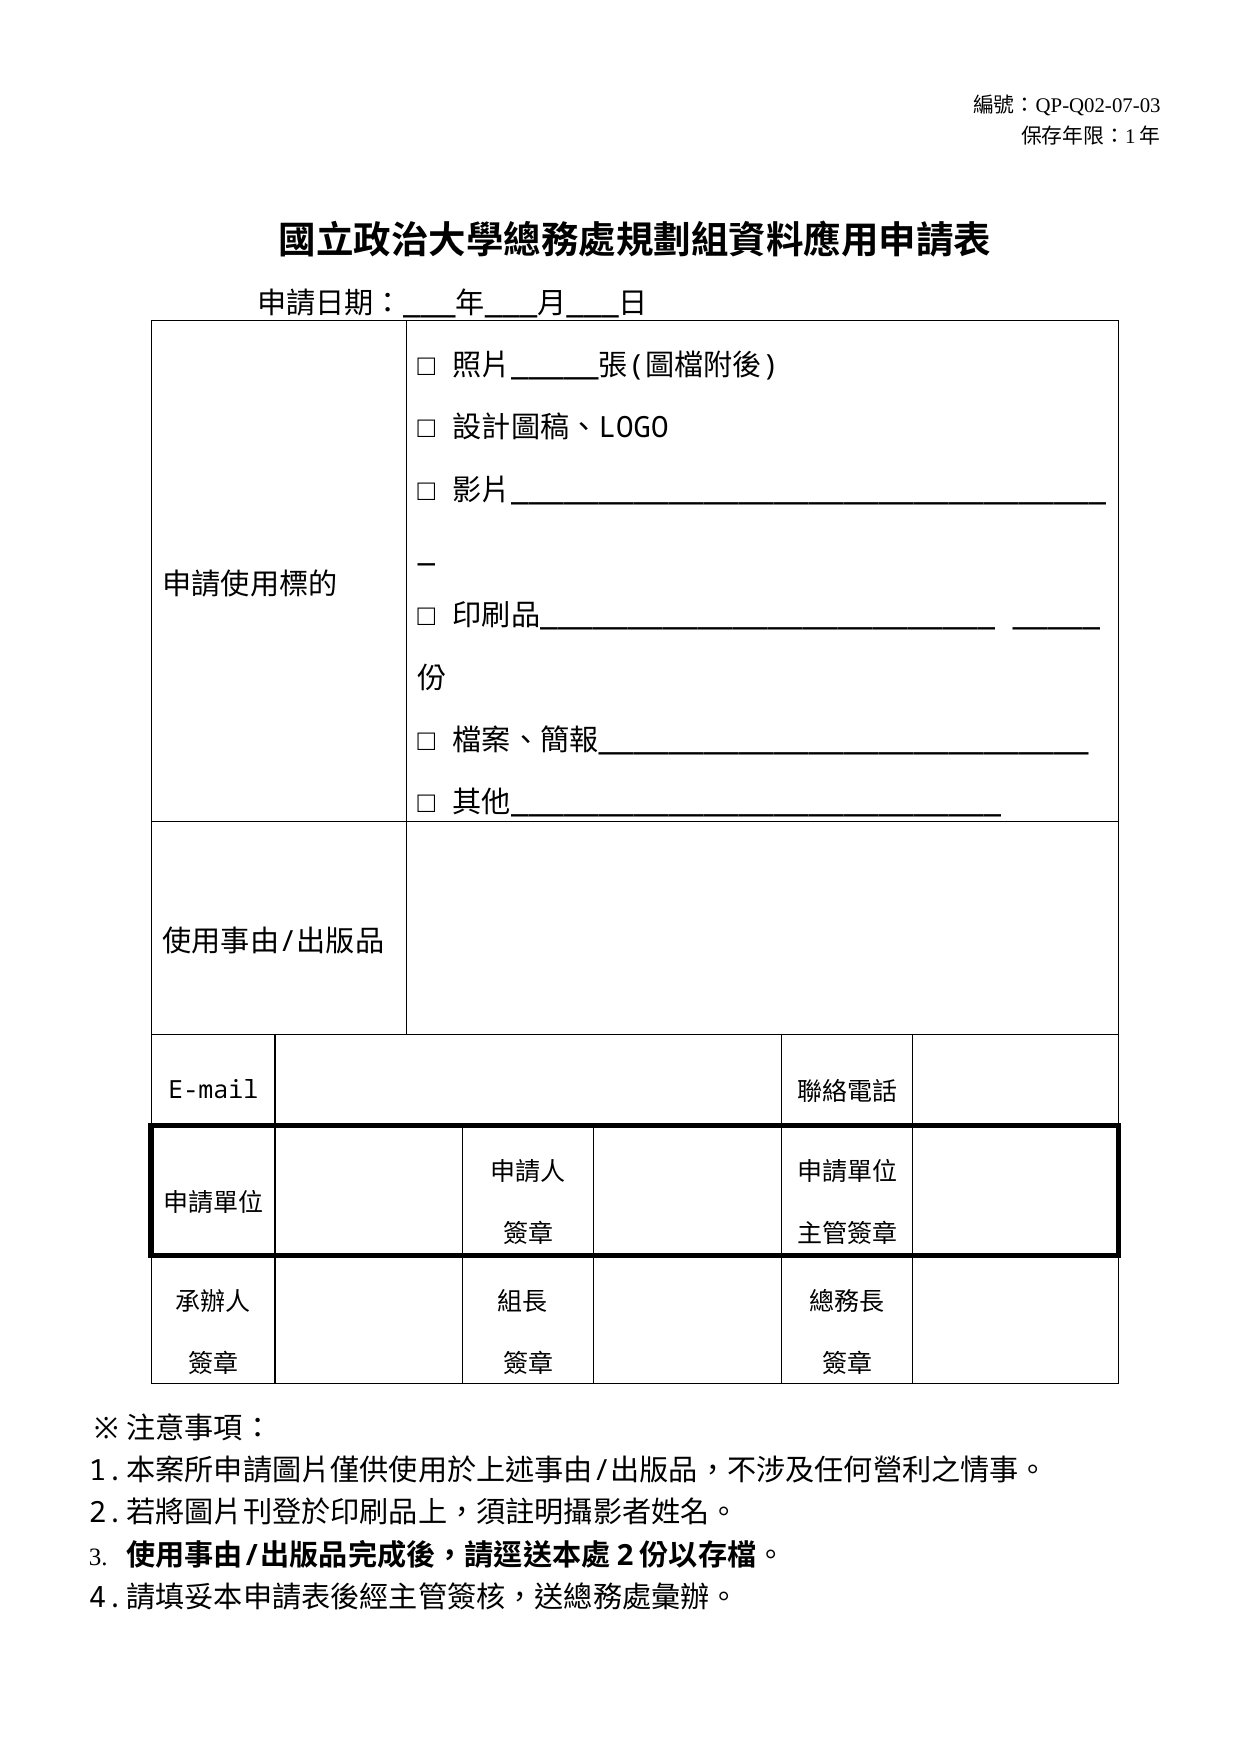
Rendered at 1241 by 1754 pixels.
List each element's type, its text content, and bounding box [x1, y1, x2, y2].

table_header 申請使用標的 [152, 321, 406, 821]
text 國立政治大學總務處規劃組資料應用申請表 [89, 195, 1181, 258]
table_cell 聯絡電話 [782, 1035, 912, 1122]
table_cell E-mail [152, 1035, 274, 1122]
table_cell [594, 1258, 781, 1383]
table_cell 申請單位 [154, 1128, 274, 1253]
table_cell [276, 1035, 781, 1122]
table_cell [407, 822, 1118, 1034]
table_cell [913, 1258, 1118, 1383]
table_cell 使用事由/出版品 [152, 822, 406, 1034]
table_cell 申請單位 主管簽章 [782, 1128, 912, 1253]
table_cell 組長 簽章 [463, 1258, 593, 1383]
list 注意事項： [89, 1384, 1181, 1446]
list 本案所申請圖片僅供使用於上述事由/出版品，不涉及任何營利之情事。 [89, 1446, 1181, 1489]
table_cell [276, 1128, 462, 1253]
list 使用事由/出版品完成後，請逕送本處2份以存檔。 [89, 1531, 1181, 1574]
table_cell 申請人 簽章 [463, 1128, 593, 1253]
list 若將圖片刊登於印刷品上，須註明攝影者姓名。 [89, 1489, 1181, 1531]
table_cell [913, 1128, 1116, 1253]
table_header □ 照片_____張(圖檔附後) □ 設計圖稿、LOGO □ 影片___________________________________ □ 印刷品__________________________ _____份 □ 檔案、簡報____________________________ □ 其他____________________________ [407, 321, 1118, 821]
table_cell [276, 1258, 462, 1383]
table_cell 承辦人 簽章 [152, 1258, 274, 1383]
list 請填妥本申請表後經主管簽核，送總務處彙辦。 [89, 1574, 1181, 1616]
table_cell [594, 1128, 781, 1253]
table_cell [913, 1035, 1118, 1122]
table_cell 總務長 簽章 [782, 1258, 912, 1383]
text 申請日期：___年___月___日 [89, 258, 1131, 320]
